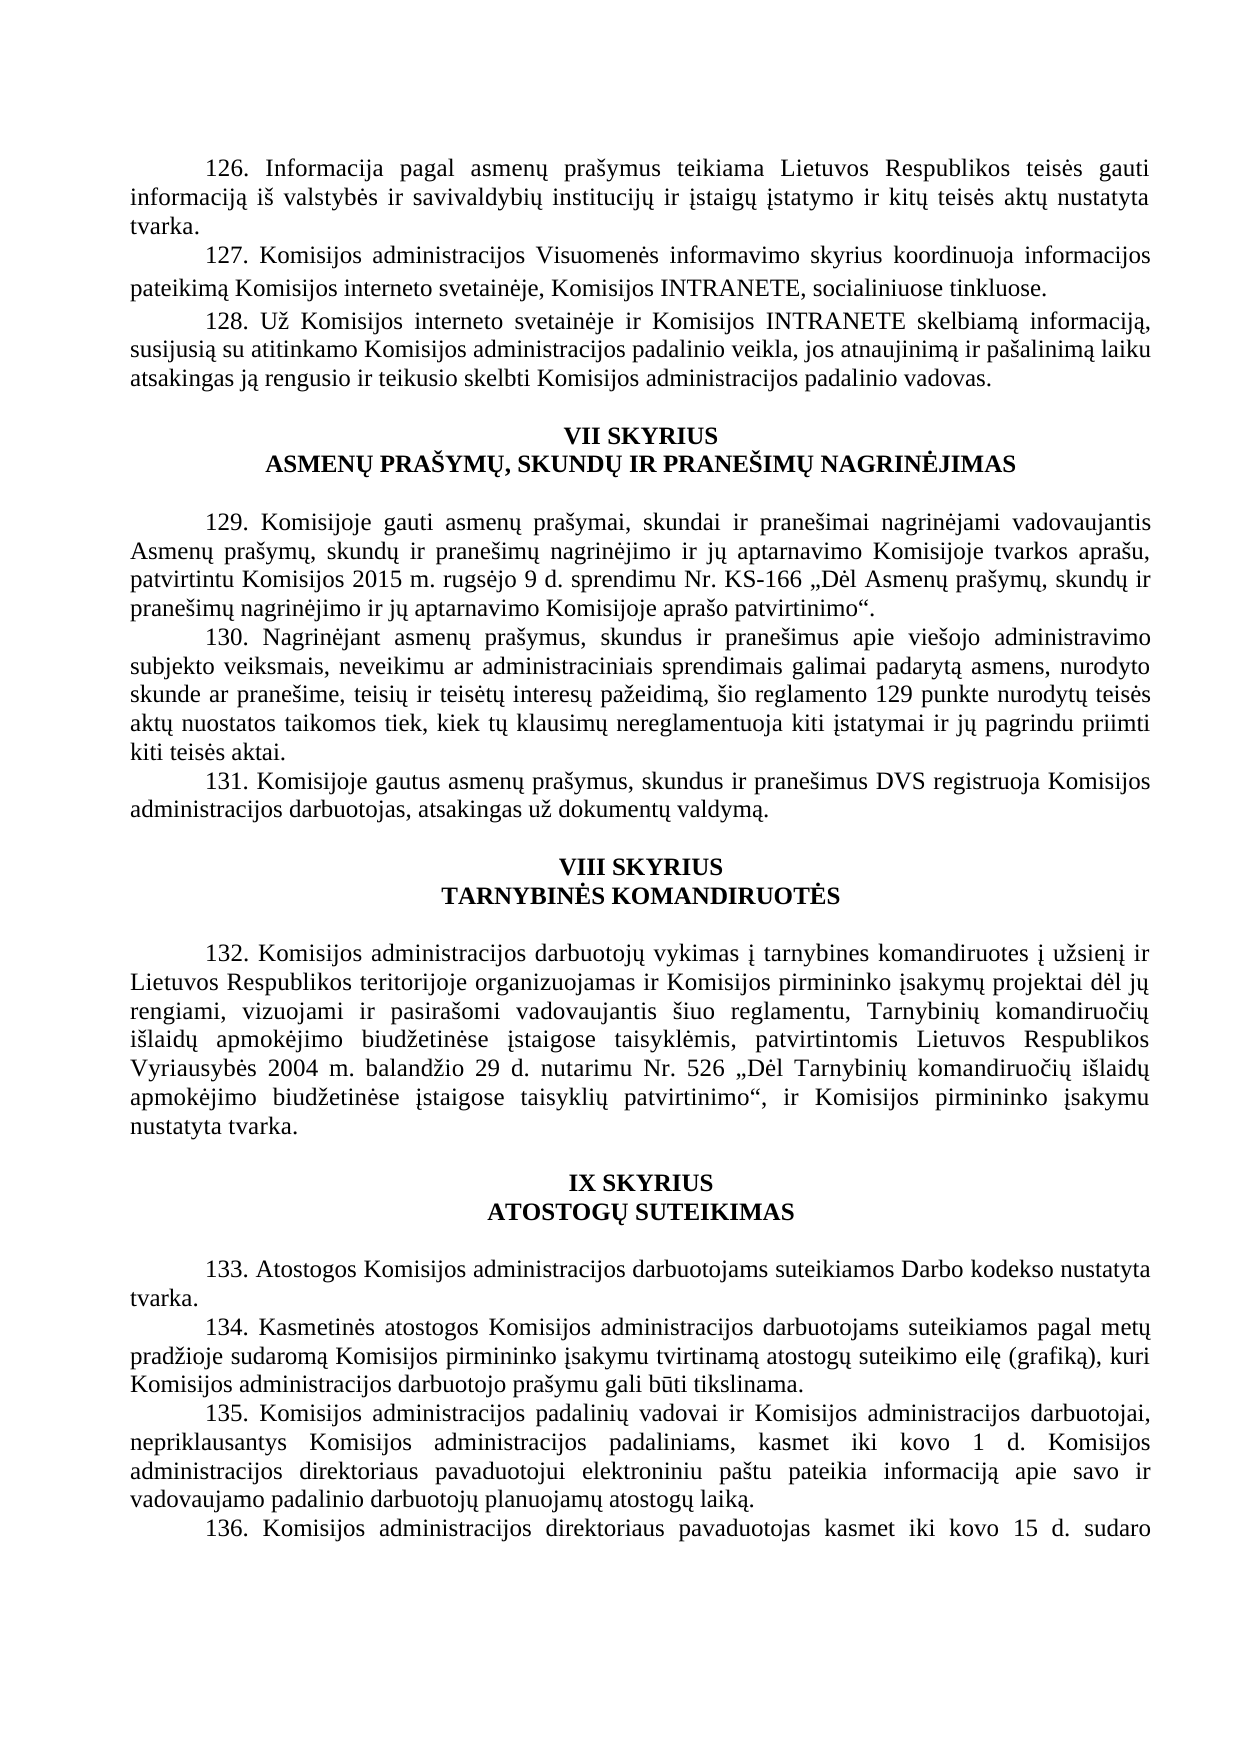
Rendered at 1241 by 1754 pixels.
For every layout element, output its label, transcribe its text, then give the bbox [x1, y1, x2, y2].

text TARNYBINĖS KOMANDIRUOTĖS [130, 881, 1152, 909]
text 128. Už Komisijos interneto svetainėje ir Komisijos INTRANETE skelbiamą informaciją, susijusią su atitinkamo Komisijos administracijos padalinio veikla, jos atnaujinimą ir pašalinimą laiku atsakingas ją rengusio ir teikusio skelbti Komisijos administracijos padalinio vadovas. [130, 306, 1152, 392]
text 131. Komisijoje gautus asmenų prašymus, skundus ir pranešimus DVS registruoja Komisijos administracijos darbuotojas, atsakingas už dokumentų valdymą. [130, 766, 1152, 823]
text 129. Komisijoje gauti asmenų prašymai, skundai ir pranešimai nagrinėjami vadovaujantis Asmenų prašymų, skundų ir pranešimų nagrinėjimo ir jų aptarnavimo Komisijoje tvarkos aprašu, patvirtintu Komisijos 2015 m. rugsėjo 9 d. sprendimu Nr. KS-166 „Dėl Asmenų prašymų, skundų ir pranešimų nagrinėjimo ir jų aptarnavimo Komisijoje aprašo patvirtinimo“. [130, 507, 1152, 622]
text 132. Komisijos administracijos darbuotojų vykimas į tarnybines komandiruotes į užsienį ir Lietuvos Respublikos teritorijoje organizuojamas ir Komisijos pirmininko įsakymų projektai dėl jų rengiami, vizuojami ir pasirašomi vadovaujantis šiuo reglamentu, Tarnybinių komandiruočių išlaidų apmokėjimo biudžetinėse įstaigose taisyklėmis, patvirtintomis Lietuvos Respublikos Vyriausybės 2004 m. balandžio 29 d. nutarimu Nr. 526 „Dėl Tarnybinių komandiruočių išlaidų apmokėjimo biudžetinėse įstaigose taisyklių patvirtinimo“, ir Komisijos pirmininko įsakymu nustatyta tvarka. [130, 938, 1152, 1139]
text 126. Informacija pagal asmenų prašymus teikiama Lietuvos Respublikos teisės gauti informaciją iš valstybės ir savivaldybių institucijų ir įstaigų įstatymo ir kitų teisės aktų nustatyta tvarka. [130, 153, 1152, 240]
text 133. Atostogos Komisijos administracijos darbuotojams suteikiamos Darbo kodekso nustatyta tvarka. [130, 1254, 1152, 1312]
text 130. Nagrinėjant asmenų prašymus, skundus ir pranešimus apie viešojo administravimo subjekto veiksmais, neveikimu ar administraciniais sprendimais galimai padarytą asmens, nurodyto skunde ar pranešime, teisių ir teisėtų interesų pažeidimą, šio reglamento 129 punkte nurodytų teisės aktų nuostatos taikomos tiek, kiek tų klausimų nereglamentuoja kiti įstatymai ir jų pagrindu priimti kiti teisės aktai. [130, 622, 1152, 766]
text 127. Komisijos administracijos Visuomenės informavimo skyrius koordinuoja informacijos pateikimą Komisijos interneto svetainėje, Komisijos INTRANETE, socialiniuose tinkluose. [130, 240, 1152, 302]
text viii SKYRIUS [130, 852, 1152, 881]
text ATOSTOGŲ SUTEIKIMAS [130, 1197, 1152, 1226]
text 135. Komisijos administracijos padalinių vadovai ir Komisijos administracijos darbuotojai, nepriklausantys Komisijos administracijos padaliniams, kasmet iki kovo 1 d. Komisijos administracijos direktoriaus pavaduotojui elektroniniu paštu pateikia informaciją apie savo ir vadovaujamo padalinio darbuotojų planuojamų atostogų laiką. [130, 1398, 1152, 1513]
text ASMENŲ PRAŠYMŲ, SKUNDŲ IR PRANEŠIMŲ NAGRINĖJIMAS [130, 449, 1152, 478]
text VII SKYRIUS [130, 421, 1152, 449]
text 134. Kasmetinės atostogos Komisijos administracijos darbuotojams suteikiamos pagal metų pradžioje sudaromą Komisijos pirmininko įsakymu tvirtinamą atostogų suteikimo eilę (grafiką), kuri Komisijos administracijos darbuotojo prašymu gali būti tikslinama. [130, 1312, 1152, 1398]
text iX SKYRIUS [130, 1168, 1152, 1197]
text 136. Komisijos administracijos direktoriaus pavaduotojas kasmet iki kovo 15 d. sudaro [130, 1513, 1152, 1542]
